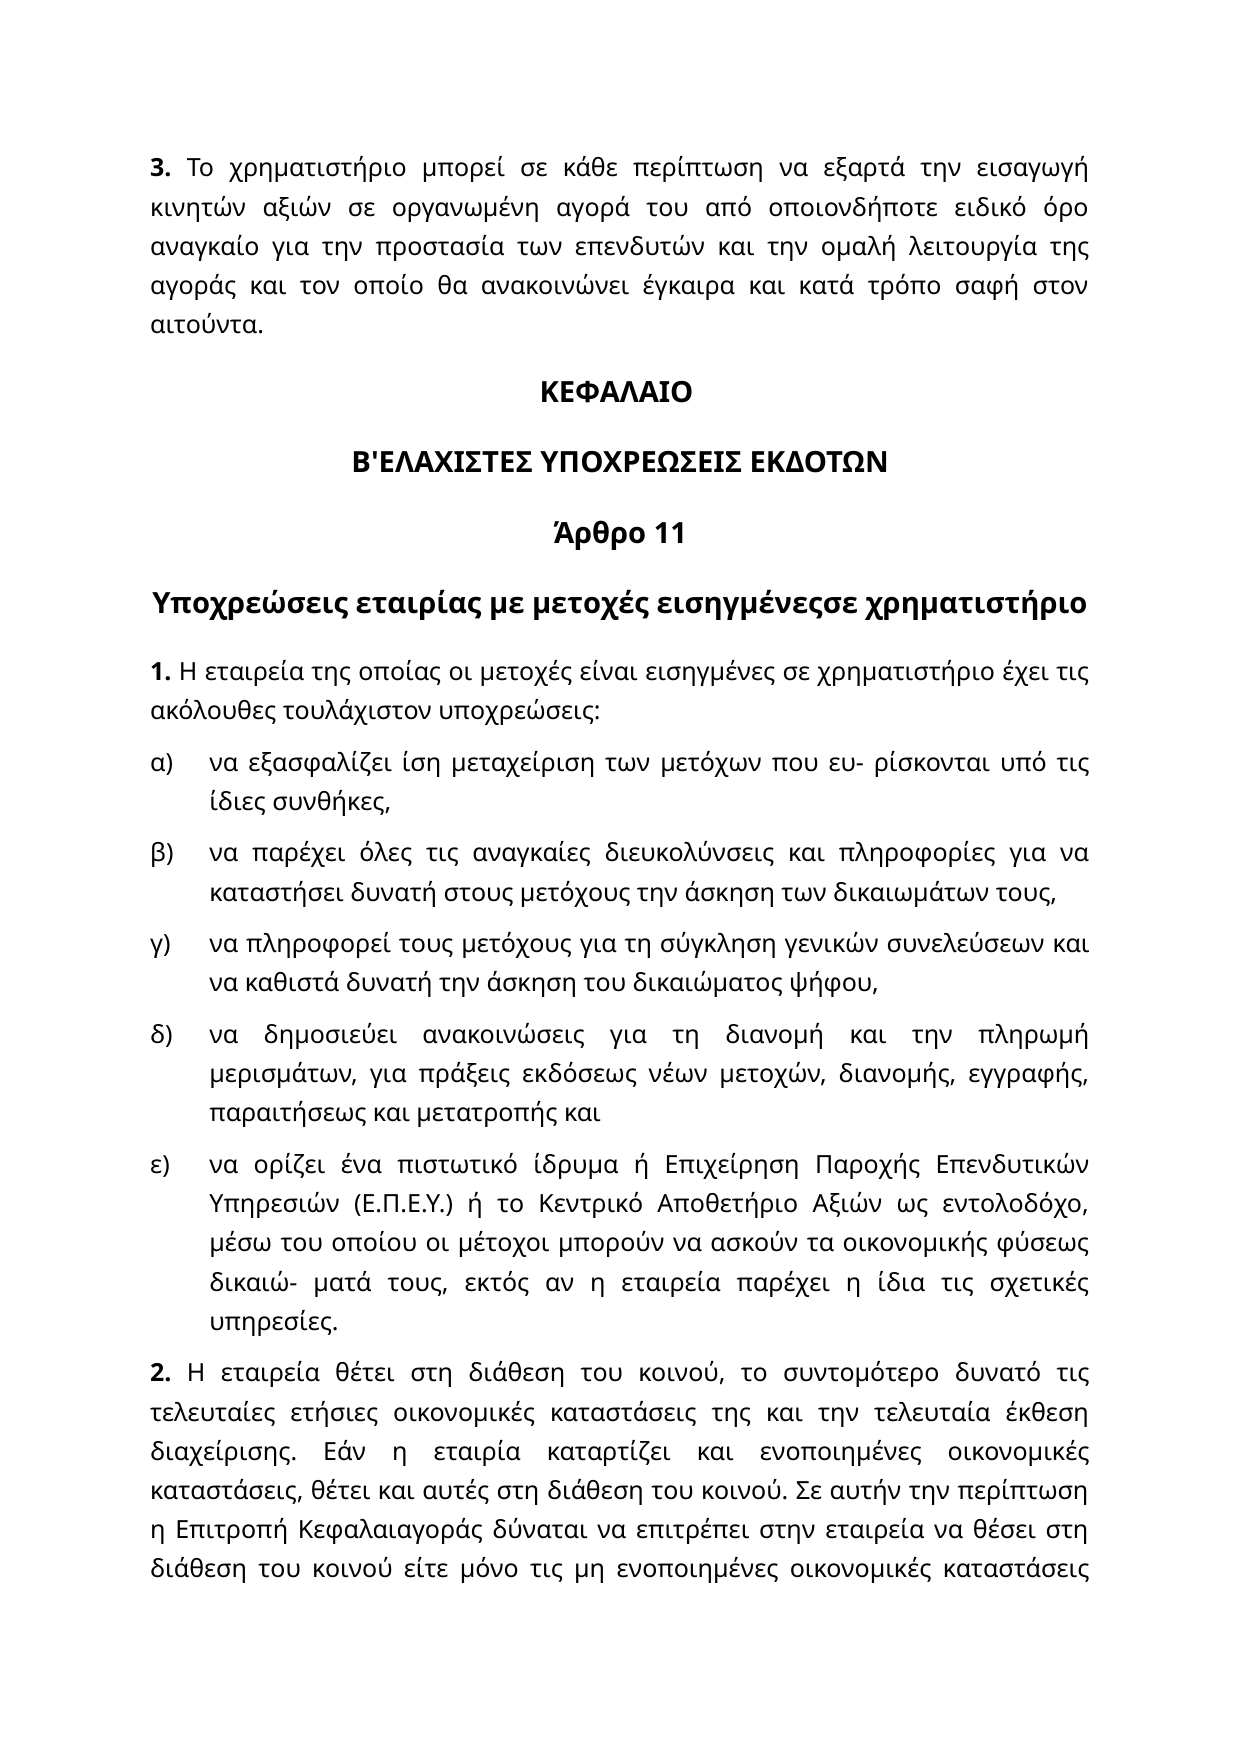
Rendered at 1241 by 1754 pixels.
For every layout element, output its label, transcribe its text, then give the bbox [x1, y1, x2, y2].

list ε) να ορίζει ένα πιστωτικό ίδρυμα ή Επιχείρηση Παροχής Επενδυτικών Υπηρεσιών (Ε.Π.Ε.Υ.) ή το Κεντρικό Αποθετήριο Αξιών ως εντολοδόχο, μέσω του οποίου οι μέτοχοι μπορούν να ασκούν τα οικονομικής φύσεως δικαιώ- ματά τους, εκτός αν η εταιρεία παρέχει η ίδια τις σχετικές υπηρεσίες. [150, 1147, 1090, 1337]
subtitle Υποχρεώσεις εταιρίας με μετοχές εισηγμένεςσε χρηματιστήριο [150, 583, 1090, 622]
list β) να παρέχει όλες τις αναγκαίες διευκολύνσεις και πληροφορίες για να καταστήσει δυνατή στους μετόχους την άσκηση των δικαιωμάτων τους, [150, 835, 1090, 908]
list γ) να πληροφορεί τους μετόχους για τη σύγκληση γενικών συνελεύσεων και να καθιστά δυνατή την άσκηση του δικαιώματος ψήφου, [150, 926, 1090, 999]
list δ) να δημοσιεύει ανακοινώσεις για τη διανομή και την πληρωμή μερισμάτων, για πράξεις εκδόσεως νέων μετοχών, διανομής, εγγραφής, παραιτήσεως και μετατροπής και [150, 1017, 1090, 1129]
subtitle Β'ΕΛΑΧΙΣΤΕΣ ΥΠΟΧΡΕΩΣΕΙΣ ΕΚΔΟΤΩΝ [150, 441, 1090, 481]
subtitle Άρθρο 11 [150, 512, 1090, 552]
subtitle ΚΕΦΑΛΑΙΟ [150, 371, 1090, 411]
text 2. Η εταιρεία θέτει στη διάθεση του κοινού, το συντομότερο δυνατό τις τελευταίες ετήσιες οικονομικές καταστάσεις της και την τελευταία έκθεση διαχείρισης. Εάν η εταιρία καταρτίζει και ενοποιημένες οικονομικές καταστάσεις, θέτει και αυτές στη διάθεση του κοινού. Σε αυτήν την περίπτωση η Επιτροπή Κεφαλαιαγοράς δύναται να επιτρέπει στην εταιρεία να θέσει στη διάθεση του κοινού είτε μόνο τις μη ενοποιημένες οικονομικές καταστάσεις [150, 1355, 1090, 1585]
text 1. Η εταιρεία της οποίας οι μετοχές είναι εισηγμένες σε χρηματιστήριο έχει τις ακόλουθες τουλάχιστον υποχρεώσεις: [150, 653, 1090, 727]
list α) να εξασφαλίζει ίση μεταχείριση των μετόχων που ευ- ρίσκονται υπό τις ίδιες συνθήκες, [150, 744, 1090, 817]
text 3. Το χρηματιστήριο μπορεί σε κάθε περίπτωση να εξαρτά την εισαγωγή κινητών αξιών σε οργανωμένη αγορά του από οποιονδήποτε ειδικό όρο αναγκαίο για την προστασία των επενδυτών και την ομαλή λειτουργία της αγοράς και τον οποίο θα ανακοινώνει έγκαιρα και κατά τρόπο σαφή στον αιτούντα. [150, 150, 1090, 341]
